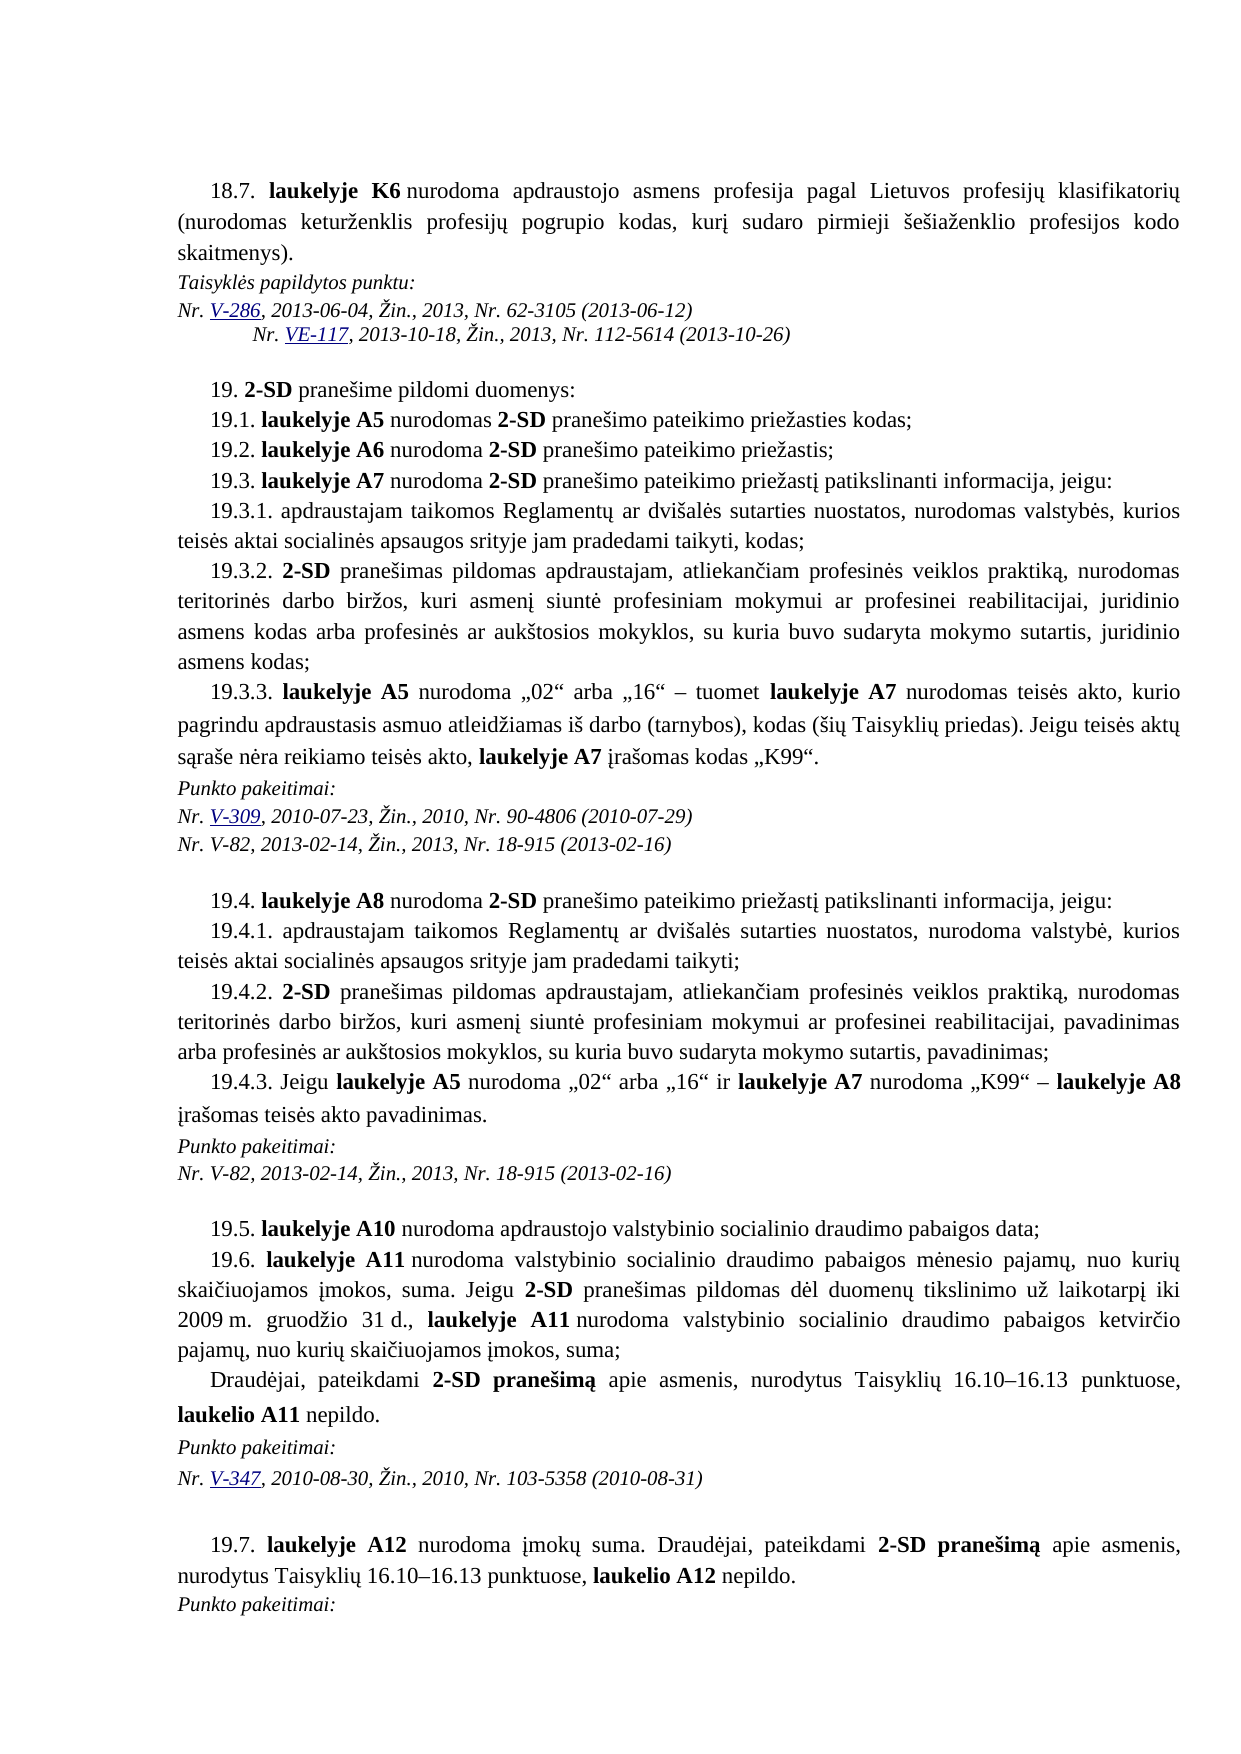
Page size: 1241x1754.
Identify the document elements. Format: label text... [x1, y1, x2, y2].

text 19.7. laukelyje A12 nurodoma įmokų suma. Draudėjai, pateikdami 2-SD pranešimą apie asmenis, nurodytus Taisyklių 16.10–16.13 punktuose, laukelio A12 nepildo. [177, 1532, 1181, 1588]
text Nr. V-82, 2013-02-14, Žin., 2013, Nr. 18-915 (2013-02-16) [177, 1161, 1181, 1185]
text Nr. V-347, 2010-08-30, Žin., 2010, Nr. 103-5358 (2010-08-31) [177, 1466, 1181, 1490]
text 19.3.2. 2-SD pranešimas pildomas apdraustajam, atliekančiam profesinės veiklos praktiką, nurodomas teritorinės darbo biržos, kuri asmenį siuntė profesiniam mokymui ar profesinei reabilitacijai, juridinio asmens kodas arba profesinės ar aukštosios mokyklos, su kuria buvo sudaryta mokymo sutartis, juridinio asmens kodas; [177, 557, 1181, 674]
text Nr. V-82, 2013-02-14, Žin., 2013, Nr. 18-915 (2013-02-16) [177, 832, 1181, 856]
text Punkto pakeitimai: [177, 1592, 1181, 1616]
text 19.3. laukelyje A7 nurodoma 2-SD pranešimo pateikimo priežastį patikslinanti informacija, jeigu: [177, 467, 1181, 493]
text Punkto pakeitimai: [177, 1134, 1181, 1158]
text Draudėjai, pateikdami 2-SD pranešimą apie asmenis, nurodytus Taisyklių 16.10–16.13 punktuose, laukelio A11 nepildo. [177, 1367, 1181, 1427]
text 19.1. laukelyje A5 nurodomas 2-SD pranešimo pateikimo priežasties kodas; [177, 406, 1181, 433]
text 19.6. laukelyje A11 nurodoma valstybinio socialinio draudimo pabaigos mėnesio pajamų, nuo kurių skaičiuojamos įmokos, suma. Jeigu 2-SD pranešimas pildomas dėl duomenų tikslinimo už laikotarpį iki 2009 m. gruodžio 31 d., laukelyje A11 nurodoma valstybinio socialinio draudimo pabaigos ketvirčio pajamų, nuo kurių skaičiuojamos įmokos, suma; [177, 1246, 1181, 1363]
text 19.3.3. laukelyje A5 nurodoma „02“ arba „16“ – tuomet laukelyje A7 nurodomas teisės akto, kurio pagrindu apdraustasis asmuo atleidžiamas iš darbo (tarnybos), kodas (šių Taisyklių priedas). Jeigu teisės aktų sąraše nėra reikiamo teisės akto, laukelyje A7 įrašomas kodas „K99“. [177, 678, 1181, 770]
text Punkto pakeitimai: [177, 1435, 1181, 1459]
text 19.3.1. apdraustajam taikomos Reglamentų ar dvišalės sutarties nuostatos, nurodomas valstybės, kurios teisės aktai socialinės apsaugos srityje jam pradedami taikyti, kodas; [177, 497, 1181, 553]
text 19.4.2. 2-SD pranešimas pildomas apdraustajam, atliekančiam profesinės veiklos praktiką, nurodomas teritorinės darbo biržos, kuri asmenį siuntė profesiniam mokymui ar profesinei reabilitacijai, pavadinimas arba profesinės ar aukštosios mokyklos, su kuria buvo sudaryta mokymo sutartis, pavadinimas; [177, 978, 1181, 1064]
text Punkto pakeitimai: [177, 776, 1181, 800]
text 19.4.3. Jeigu laukelyje A5 nurodoma „02“ arba „16“ ir laukelyje A7 nurodoma „K99“ – laukelyje A8 įrašomas teisės akto pavadinimas. [177, 1068, 1181, 1127]
text Nr. V-309, 2010-07-23, Žin., 2010, Nr. 90-4806 (2010-07-29) [177, 804, 1181, 828]
text 19.5. laukelyje A10 nurodoma apdraustojo valstybinio socialinio draudimo pabaigos data; [177, 1216, 1181, 1242]
text 19.4. laukelyje A8 nurodoma 2-SD pranešimo pateikimo priežastį patikslinanti informacija, jeigu: [177, 887, 1181, 913]
text 19.4.1. apdraustajam taikomos Reglamentų ar dvišalės sutarties nuostatos, nurodoma valstybė, kurios teisės aktai socialinės apsaugos srityje jam pradedami taikyti; [177, 917, 1181, 974]
text 19.2. laukelyje A6 nurodoma 2-SD pranešimo pateikimo priežastis; [177, 437, 1181, 463]
text Taisyklės papildytos punktu: [177, 270, 1181, 294]
text 19. 2-SD pranešime pildomi duomenys: [177, 376, 1181, 402]
text Nr. V-286, 2013-06-04, Žin., 2013, Nr. 62-3105 (2013-06-12) [177, 298, 1181, 322]
text 18.7. laukelyje K6 nurodoma apdraustojo asmens profesija pagal Lietuvos profesijų klasifikatorių (nurodomas keturženklis profesijų pogrupio kodas, kurį sudaro pirmieji šešiaženklio profesijos kodo skaitmenys). [177, 177, 1181, 265]
text Nr. VE-117, 2013-10-18, Žin., 2013, Nr. 112-5614 (2013-10-26) [252, 322, 1181, 346]
